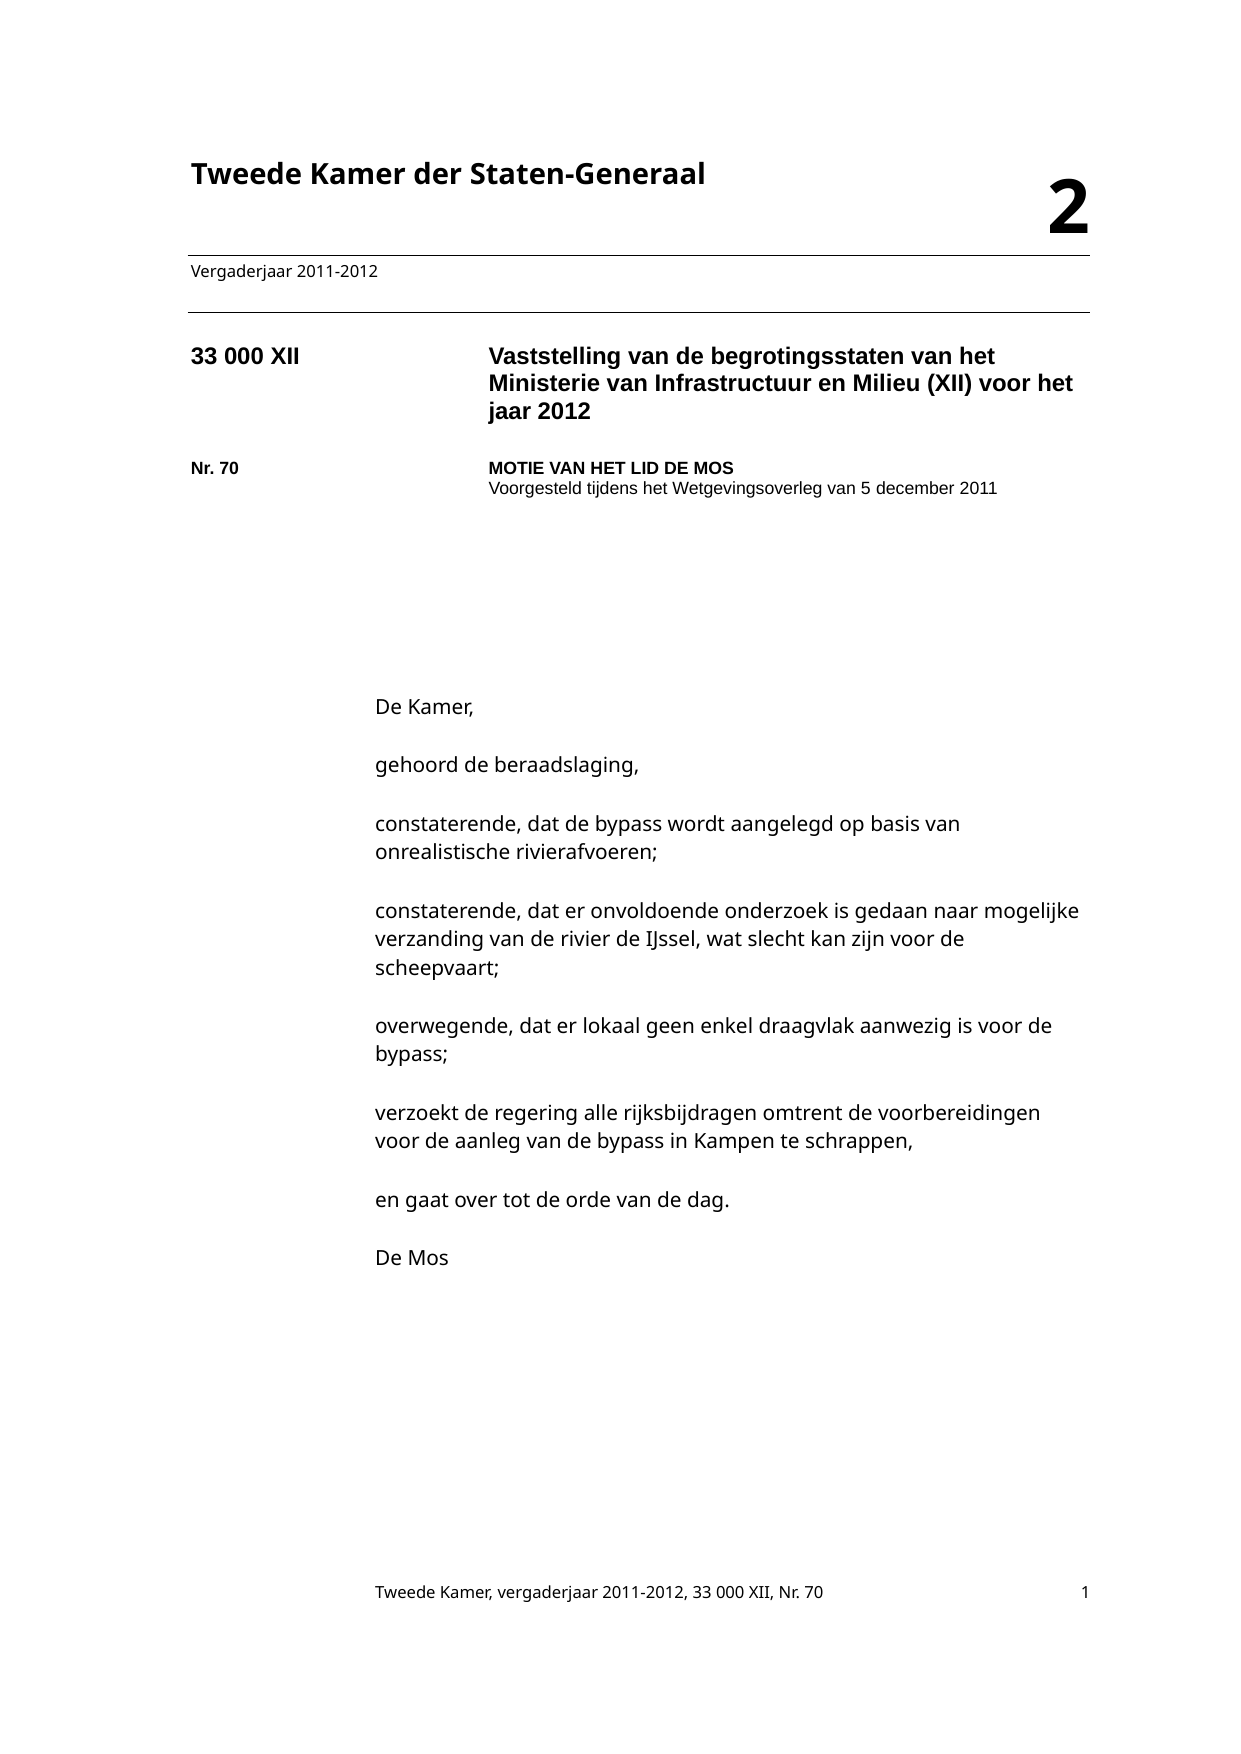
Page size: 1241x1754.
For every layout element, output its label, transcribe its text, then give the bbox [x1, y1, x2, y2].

table_cell [188, 313, 485, 339]
table_cell Vaststelling van de begrotingsstaten van het Ministerie van Infrastructuur en Milieu (XII) voor het jaar 2012 [485, 339, 1090, 454]
table_header 2 [910, 150, 1090, 255]
table_cell [485, 256, 1090, 312]
text verzoekt de regering alle rijksbijdragen omtrent de voorbereidingen voor de aanleg van de bypass in Kampen te schrappen, [375, 1098, 1090, 1155]
table_header Tweede Kamer der Staten-Generaal [188, 150, 909, 255]
table_cell MOTIE VAN HET LID DE MOS Voorgesteld tijdens het Wetgevingsoverleg van 5 december 2011 [485, 455, 1090, 573]
text constaterende, dat de bypass wordt aangelegd op basis van onrealistische rivierafvoeren; [375, 809, 1090, 866]
table_cell Vergaderjaar 2011-2012 [188, 256, 485, 312]
text en gaat over tot de orde van de dag. [375, 1185, 1090, 1213]
text De Kamer, [375, 692, 1090, 721]
table_cell Nr. 70 [188, 455, 485, 573]
text De Mos [375, 1243, 1090, 1272]
table_cell 33 000 XII [188, 339, 485, 454]
text gehoord de beraadslaging, [375, 751, 1090, 779]
table_cell [485, 313, 1090, 339]
text overwegende, dat er lokaal geen enkel draagvlak aanwezig is voor de bypass; [375, 1011, 1090, 1068]
text constaterende, dat er onvoldoende onderzoek is gedaan naar mogelijke verzanding van de rivier de IJssel, wat slecht kan zijn voor de scheepvaart; [375, 896, 1090, 981]
